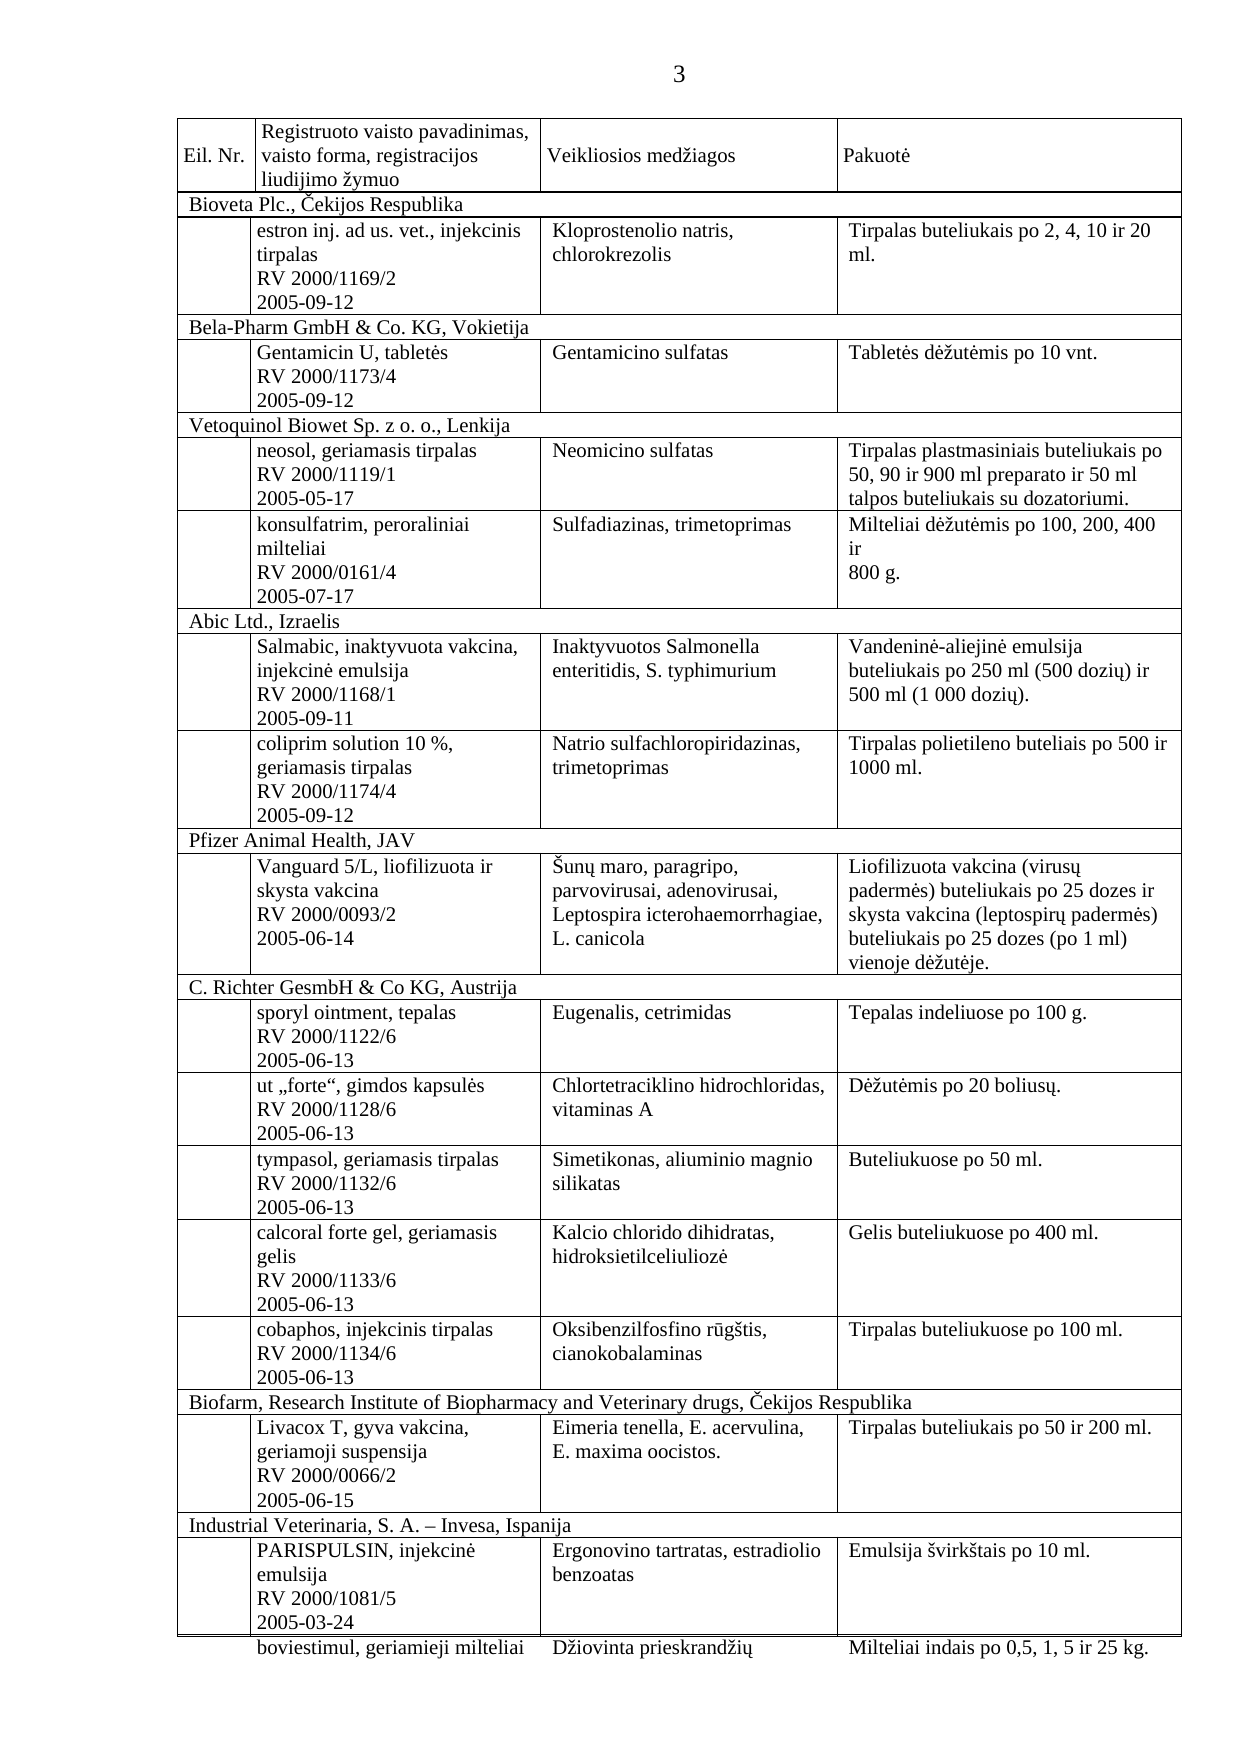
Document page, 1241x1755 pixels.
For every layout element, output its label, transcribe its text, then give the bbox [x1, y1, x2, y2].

table_cell [178, 731, 250, 827]
table_cell [178, 1146, 250, 1219]
table_cell Pfizer Animal Health, JAV [178, 829, 1181, 852]
table_cell Salmabic, inaktyvuota vakcina, injekcinė emulsija RV 2000/1168/1 2005-09-11 [251, 634, 540, 730]
table_cell Gentamicin U, tabletės RV 2000/1173/4 2005-09-12 [251, 340, 540, 412]
table_cell konsulfatrim, peroraliniai milteliai RV 2000/0161/4 2005-07-17 [251, 511, 540, 608]
table_cell Tirpalas buteliukais po 50 ir 200 ml. [838, 1415, 1181, 1512]
table_cell cobaphos, injekcinis tirpalas RV 2000/1134/6 2005-06-13 [251, 1317, 540, 1389]
table_cell sporyl ointment, tepalas RV 2000/1122/6 2005-06-13 [251, 1000, 540, 1072]
table_cell Kloprostenolio natris, chlorokrezolis [541, 218, 837, 314]
table_cell Tepalas indeliuose po 100 g. [838, 1000, 1181, 1072]
table_cell ut „forte“, gimdos kapsulės RV 2000/1128/6 2005-06-13 [251, 1073, 540, 1145]
table_cell Sulfadiazinas, trimetoprimas [541, 511, 837, 608]
table_cell [178, 1220, 250, 1316]
table_cell [178, 1000, 250, 1072]
table_cell Liofilizuota vakcina (virusų padermės) buteliukais po 25 dozes ir skysta vakcina (leptospirų padermės) buteliukais po 25 dozes (po 1 ml) vienoje dėžutėje. [838, 854, 1181, 974]
table_cell [178, 1538, 250, 1634]
table_cell Eugenalis, cetrimidas [541, 1000, 837, 1072]
table_cell Gelis buteliukuose po 400 ml. [838, 1220, 1181, 1316]
table_cell Industrial Veterinaria, S. A. – Invesa, Ispanija [178, 1513, 1181, 1537]
table_cell [178, 854, 250, 974]
table_cell tympasol, geriamasis tirpalas RV 2000/1132/6 2005-06-13 [251, 1146, 540, 1219]
table_header Pakuotė [838, 119, 1181, 191]
table_cell Vandeninė-aliejinė emulsija buteliukais po 250 ml (500 dozių) ir 500 ml (1 000 dozių). [838, 634, 1181, 730]
table_cell Oksibenzilfosfino rūgštis, cianokobalaminas [541, 1317, 837, 1389]
table_cell [178, 438, 250, 510]
table_cell neosol, geriamasis tirpalas RV 2000/1119/1 2005-05-17 [251, 438, 540, 510]
table_cell Bioveta Plc., Čekijos Respublika [178, 193, 1181, 216]
table_cell [178, 340, 250, 412]
table_header Veikliosios medžiagos [541, 119, 837, 191]
table_cell Buteliukuose po 50 ml. [838, 1146, 1181, 1219]
table_cell Emulsija švirkštais po 10 ml. [838, 1538, 1181, 1634]
table_cell [178, 1317, 250, 1389]
table_cell Dėžutėmis po 20 boliusų. [838, 1073, 1181, 1145]
table_cell [178, 218, 250, 314]
table_cell Tabletės dėžutėmis po 10 vnt. [838, 340, 1181, 412]
table_header Registruoto vaisto pavadinimas, vaisto forma, registracijos liudijimo žymuo [256, 119, 540, 191]
table_header Eil. Nr. [178, 119, 255, 191]
table_cell Neomicino sulfatas [541, 438, 837, 510]
table_cell [178, 511, 250, 608]
table_cell Kalcio chlorido dihidratas, hidroksietilceliuliozė [541, 1220, 837, 1316]
table_cell Natrio sulfachloropiridazinas, trimetoprimas [541, 731, 837, 827]
table_cell Vanguard 5/L, liofilizuota ir skysta vakcina RV 2000/0093/2 2005-06-14 [251, 854, 540, 974]
table_cell Gentamicino sulfatas [541, 340, 837, 412]
table_cell Tirpalas buteliukuose po 100 ml. [838, 1317, 1181, 1389]
table_cell estron inj. ad us. vet., injekcinis tirpalas RV 2000/1169/2 2005-09-12 [251, 218, 540, 314]
table_cell Chlortetraciklino hidrochloridas, vitaminas A [541, 1073, 837, 1145]
table_cell [178, 634, 250, 730]
table_cell Ergonovino tartratas, estradiolio benzoatas [541, 1538, 837, 1634]
table_cell C. Richter GesmbH & Co KG, Austrija [178, 975, 1181, 999]
table_cell PARISPULSIN, injekcinė emulsija RV 2000/1081/5 2005-03-24 [251, 1538, 540, 1634]
table_cell Inaktyvuotos Salmonella enteritidis, S. typhimurium [541, 634, 837, 730]
table_cell Šunų maro, paragripo, parvovirusai, adenovirusai, Leptospira icterohaemorrhagiae, L. canicola [541, 854, 837, 974]
table_cell Biofarm, Research Institute of Biopharmacy and Veterinary drugs, Čekijos Respublika [178, 1390, 1181, 1414]
table_cell Bela-Pharm GmbH & Co. KG, Vokietija [178, 315, 1181, 339]
table_cell Livacox T, gyva vakcina, geriamoji suspensija RV 2000/0066/2 2005-06-15 [251, 1415, 540, 1512]
table_cell [178, 1415, 250, 1512]
table_cell Tirpalas buteliukais po 2, 4, 10 ir 20 ml. [838, 218, 1181, 314]
table_cell Tirpalas plastmasiniais buteliukais po 50, 90 ir 900 ml preparato ir 50 ml talpos buteliukais su dozatoriumi. [838, 438, 1181, 510]
table_cell Milteliai dėžutėmis po 100, 200, 400 ir 800 g. [838, 511, 1181, 608]
table_cell calcoral forte gel, geriamasis gelis RV 2000/1133/6 2005-06-13 [251, 1220, 540, 1316]
table_cell Abic Ltd., Izraelis [178, 609, 1181, 633]
table_cell Eimeria tenella, E. acervulina, E. maxima oocistos. [541, 1415, 837, 1512]
table_cell Simetikonas, aliuminio magnio silikatas [541, 1146, 837, 1219]
table_cell Tirpalas polietileno buteliais po 500 ir 1000 ml. [838, 731, 1181, 827]
table_cell [178, 1073, 250, 1145]
table_cell Vetoquinol Biowet Sp. z o. o., Lenkija [178, 413, 1181, 437]
table_cell coliprim solution 10 %, geriamasis tirpalas RV 2000/1174/4 2005-09-12 [251, 731, 540, 827]
